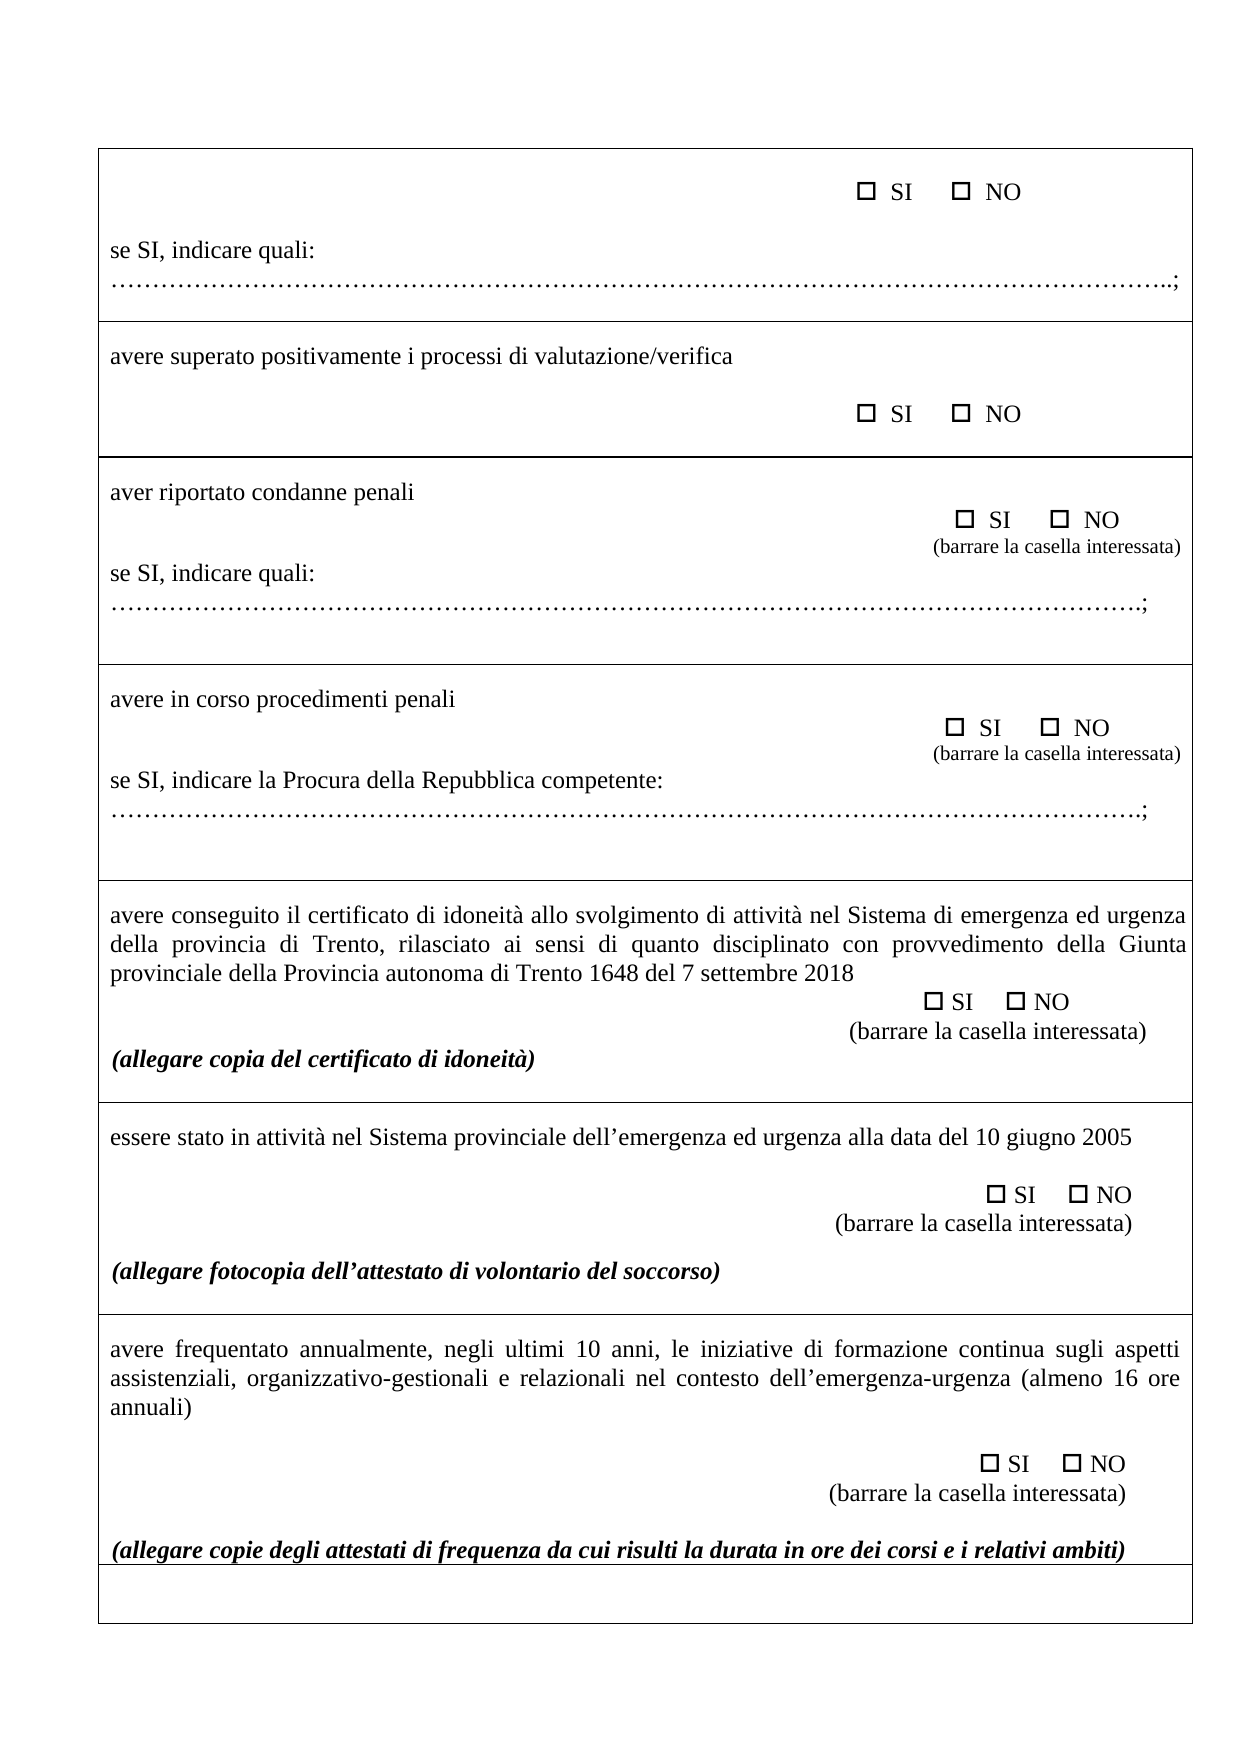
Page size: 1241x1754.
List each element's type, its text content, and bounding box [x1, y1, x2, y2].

table_cell avere superato positivamente i processi di valutazione/verifica  SI  NO [99, 322, 1192, 456]
table_cell avere conseguito il certificato di idoneità allo svolgimento di attività nel Sistema di emergenza ed urgenza della provincia di Trento, rilasciato ai sensi di quanto disciplinato con provvedimento della Giunta provinciale della Provincia autonoma di Trento 1648 del 7 settembre 2018  SI  NO (barrare la casella interessata) (allegare copia del certificato di idoneità) [99, 881, 1192, 1102]
table_cell [73, 1102, 98, 1314]
table_cell [73, 148, 98, 321]
table_cell [73, 1314, 98, 1564]
table_cell [73, 456, 98, 664]
table_cell aver riportato condanne penali  SI  NO (barrare la casella interessata) se SI, indicare quali: …………………………………………………………………………………………………………….; [99, 458, 1192, 664]
table_cell [73, 880, 98, 1102]
table_cell avere in corso procedimenti penali  SI  NO (barrare la casella interessata) se SI, indicare la Procura della Repubblica competente: …………………………………………………………………………………………………………….; [99, 665, 1192, 880]
table_cell  SI  NO se SI, indicare quali: ………………………………………………………………………………………………………………..; [99, 149, 1192, 321]
table_cell [99, 1565, 1192, 1623]
table_cell essere stato in attività nel Sistema provinciale dell’emergenza ed urgenza alla data del 10 giugno 2005  SI  NO (barrare la casella interessata) (allegare fotocopia dell’attestato di volontario del soccorso) [99, 1103, 1192, 1314]
table_cell [73, 664, 98, 880]
table_cell avere frequentato annualmente, negli ultimi 10 anni, le iniziative di formazione continua sugli aspetti assistenziali, organizzativo-gestionali e relazionali nel contesto dell’emergenza-urgenza (almeno 16 ore annuali)  SI  NO (barrare la casella interessata) (allegare copie degli attestati di frequenza da cui risulti la durata in ore dei corsi e i relativi ambiti) [99, 1315, 1192, 1564]
table_cell [73, 321, 98, 456]
table_cell [73, 1564, 98, 1623]
